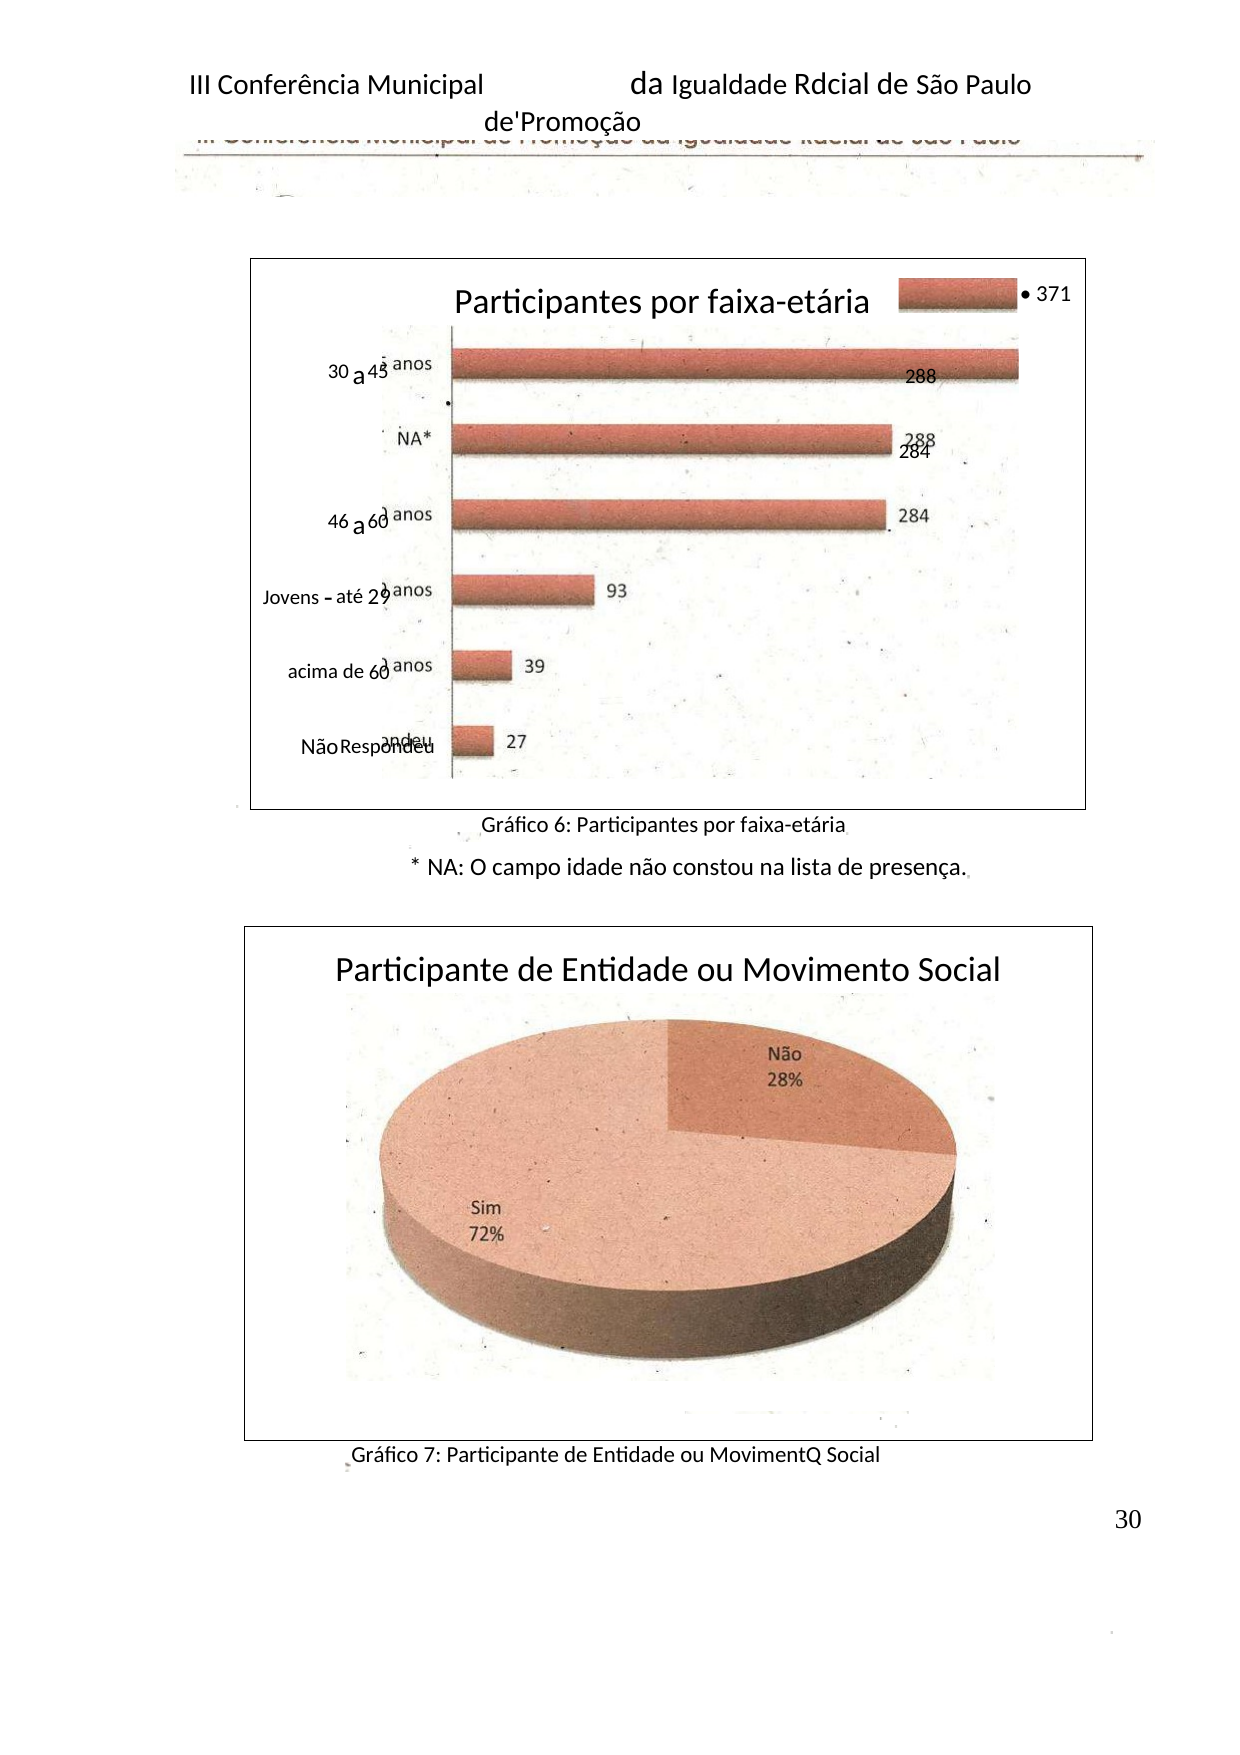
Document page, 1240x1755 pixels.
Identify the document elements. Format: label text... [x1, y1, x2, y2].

table_header [244, 227, 1085, 810]
subtitle de'Promoção [484, 103, 1133, 138]
table_header Participantes por faixa-etária [251, 259, 899, 809]
table_header Participante de Entidade ou Movimento Social [245, 927, 1092, 1439]
table_header 288 284 [899, 259, 1019, 325]
text * NA: O campo idade não constou na lista de presença. [409, 851, 1133, 882]
text Gráfico 7: Participante de Entidade ou MovimentQ Social [345, 1440, 1123, 1471]
table_header 288 284 [899, 779, 1019, 809]
table_header • 371 [1020, 259, 1085, 809]
table_header [236, 227, 243, 810]
text Gráfico 6: Participantes por faixa-etária [206, 810, 1099, 842]
